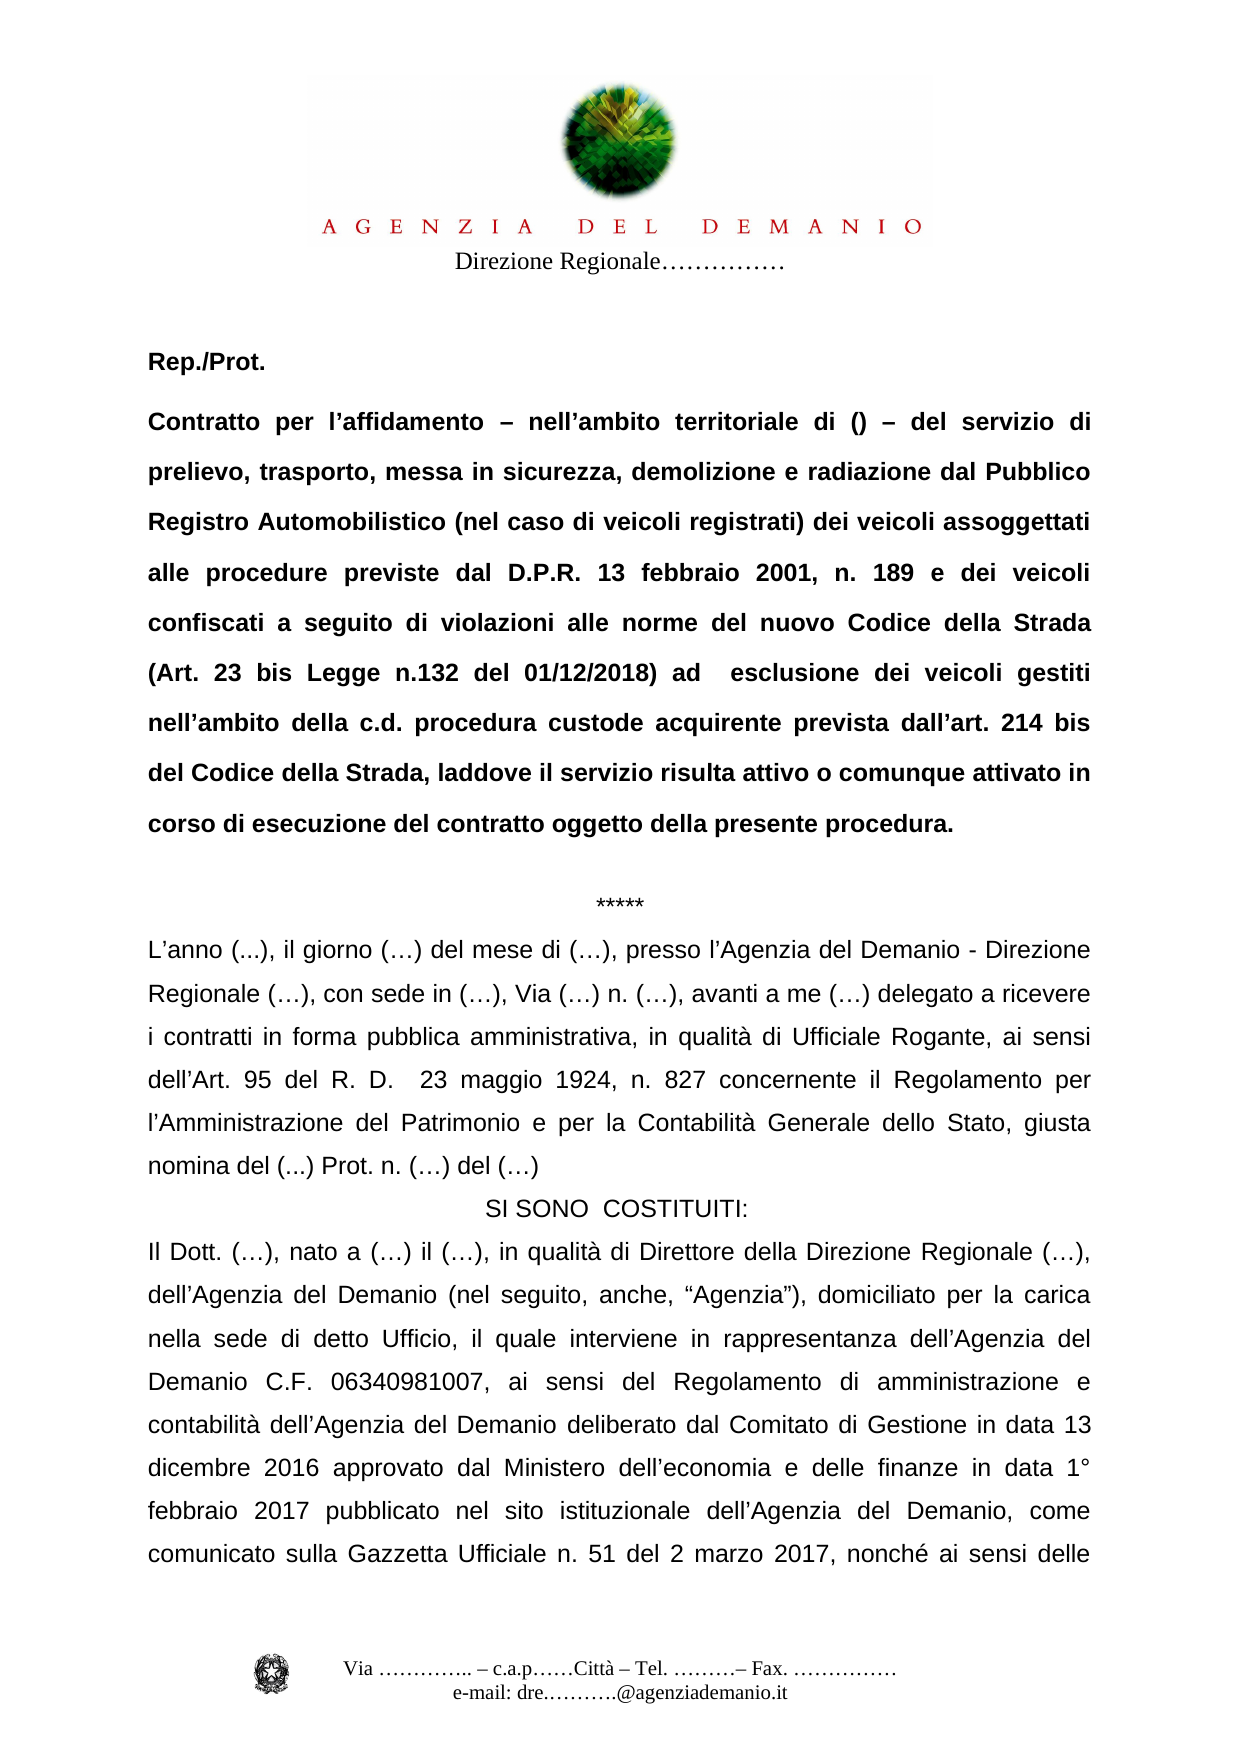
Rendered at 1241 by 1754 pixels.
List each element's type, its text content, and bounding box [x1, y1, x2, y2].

text Contratto per l’affidamento – nell’ambito territoriale di () – del servizio di prelievo, trasporto, messa in sicurezza, demolizione e radiazione dal Pubblico Registro Automobilistico (nel caso di veicoli registrati) dei veicoli assoggettati alle procedure previste dal D.P.R. 13 febbraio 2001, n. 189 e dei veicoli confiscati a seguito di violazioni alle norme del nuovo Codice della Strada (Art. 23 bis Legge n.132 del 01/12/2018) ad esclusione dei veicoli gestiti nell’ambito della c.d. procedura custode acquirente prevista dall’art. 214 bis del Codice della Strada, laddove il servizio risulta attivo o comunque attivato in corso di esecuzione del contratto oggetto della presente procedura. [148, 390, 1092, 842]
text SI SONO COSTITUITI: [148, 1194, 1092, 1223]
text L’anno (...), il giorno (…) del mese di (…), presso l’Agenzia del Demanio - Direzione Regionale (…), con sede in (…), Via (…) n. (…), avanti a me (…) delegato a ricevere i contratti in forma pubblica amministrativa, in qualità di Ufficiale Rogante, ai sensi dell’Art. 95 del R. D. 23 maggio 1924, n. 827 concernente il Regolamento per l’Amministrazione del Patrimonio e per la Contabilità Generale dello Stato, giusta nomina del (...) Prot. n. (…) del (…) [148, 935, 1092, 1180]
text ***** [148, 892, 1092, 921]
text Il Dott. (…), nato a (…) il (…), in qualità di Direttore della Direzione Regionale (…), dell’Agenzia del Demanio (nel seguito, anche, “Agenzia”), domiciliato per la carica nella sede di detto Ufficio, il quale interviene in rappresentanza dell’Agenzia del Demanio C.F. 06340981007, ai sensi del Regolamento di amministrazione e contabilità dell’Agenzia del Demanio deliberato dal Comitato di Gestione in data 13 dicembre 2016 approvato dal Ministero dell’economia e delle finanze in data 1° febbraio 2017 pubblicato nel sito istituzionale dell’Agenzia del Demanio, come comunicato sulla Gazzetta Ufficiale n. 51 del 2 marzo 2017, nonché ai sensi delle [148, 1237, 1092, 1568]
text Rep./Prot. [148, 347, 1092, 376]
